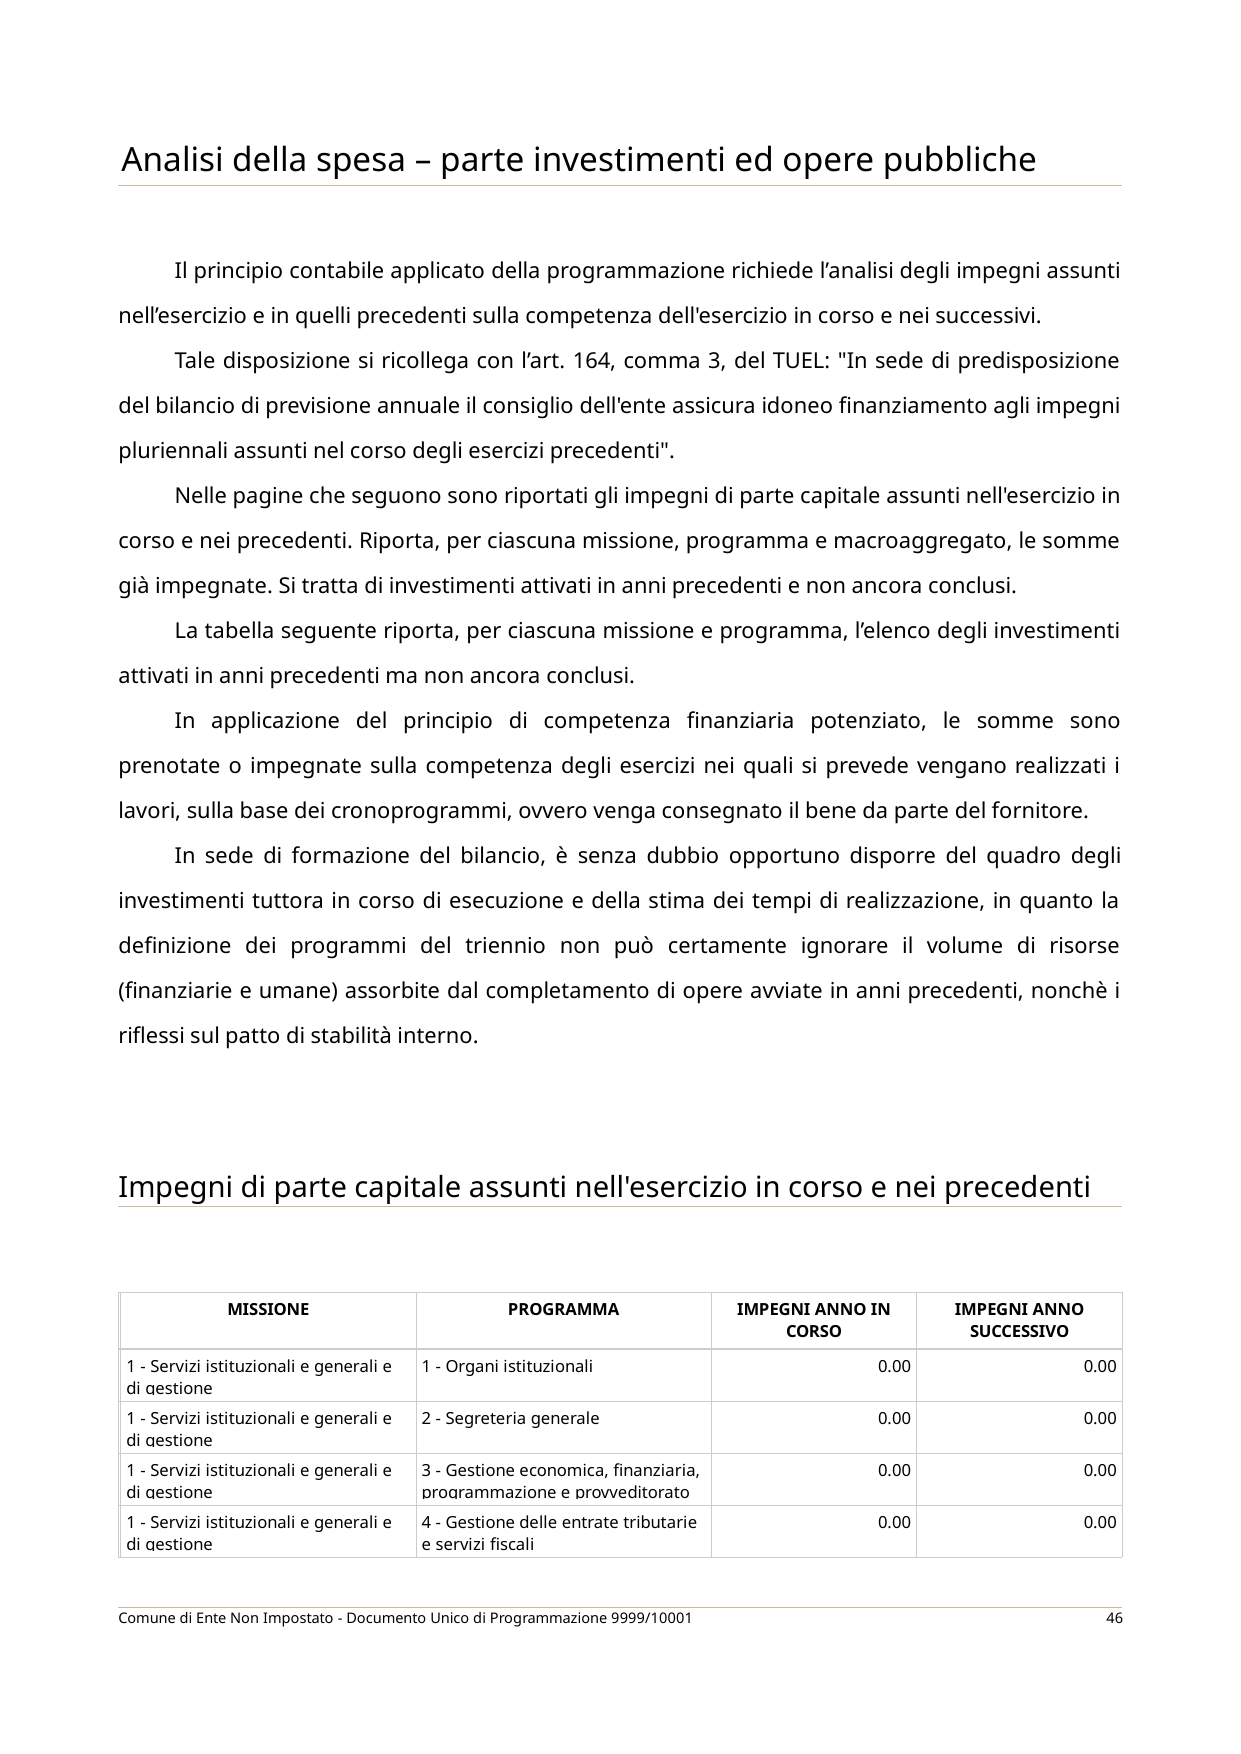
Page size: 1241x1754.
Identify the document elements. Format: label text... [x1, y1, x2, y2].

text Il principio contabile applicato della programmazione richiede l’analisi degli impegni assunti nell’esercizio e in quelli precedenti sulla competenza dell'esercizio in corso e nei successivi. [118, 254, 1122, 329]
table_cell 0,00 [917, 1350, 1122, 1401]
text Analisi della spesa – parte investimenti ed opere pubbliche [118, 133, 1122, 185]
table_cell 1 - Organi istituzionali [417, 1350, 711, 1401]
table_cell 0,00 [917, 1454, 1122, 1505]
text La tabella seguente riporta, per ciascuna missione e programma, l’elenco degli investimenti attivati in anni precedenti ma non ancora conclusi. [118, 614, 1122, 689]
text In sede di formazione del bilancio, è senza dubbio opportuno disporre del quadro degli investimenti tuttora in corso di esecuzione e della stima dei tempi di realizzazione, in quanto la definizione dei programmi del triennio non può certamente ignorare il volume di risorse (finanziarie e umane) assorbite dal completamento di opere avviate in anni precedenti, nonchè i riflessi sul patto di stabilità interno. [118, 839, 1122, 1049]
table_cell 0,00 [917, 1402, 1122, 1453]
table_cell 0,00 [712, 1350, 916, 1401]
table_cell 1 - Servizi istituzionali e generali e di gestione [121, 1350, 416, 1401]
table_cell 0,00 [917, 1506, 1122, 1557]
text Tale disposizione si ricollega con l’art. 164, comma 3, del TUEL: "In sede di predisposizione del bilancio di previsione annuale il consiglio dell'ente assicura idoneo finanziamento agli impegni pluriennali assunti nel corso degli esercizi precedenti". [118, 344, 1122, 464]
table_header PROGRAMMA [417, 1293, 711, 1348]
table_header IMPEGNI ANNO IN CORSO [712, 1293, 916, 1348]
table_header MISSIONE [121, 1293, 416, 1348]
text Nelle pagine che seguono sono riportati gli impegni di parte capitale assunti nell'esercizio in corso e nei precedenti. Riporta, per ciascuna missione, programma e macroaggregato, le somme già impegnate. Si tratta di investimenti attivati in anni precedenti e non ancora conclusi. [118, 479, 1122, 599]
text In applicazione del principio di competenza finanziaria potenziato, le somme sono prenotate o impegnate sulla competenza degli esercizi nei quali si prevede vengano realizzati i lavori, sulla base dei cronoprogrammi, ovvero venga consegnato il bene da parte del fornitore. [118, 704, 1122, 824]
table_cell 1 - Servizi istituzionali e generali e di gestione [121, 1454, 416, 1505]
table_cell 2 - Segreteria generale [417, 1402, 711, 1453]
table_cell 1 - Servizi istituzionali e generali e di gestione [121, 1402, 416, 1453]
table_header IMPEGNI ANNO SUCCESSIVO [917, 1293, 1122, 1348]
table_cell 0,00 [712, 1506, 916, 1557]
table_cell 0,00 [712, 1454, 916, 1505]
table_cell 0,00 [712, 1402, 916, 1453]
table_cell 4 - Gestione delle entrate tributarie e servizi fiscali [417, 1506, 711, 1557]
table_cell 3 - Gestione economica, finanziaria, programmazione e provveditorato [417, 1454, 711, 1505]
text Impegni di parte capitale assunti nell'esercizio in corso e nei precedenti [118, 1166, 1122, 1206]
table_cell 1 - Servizi istituzionali e generali e di gestione [121, 1506, 416, 1557]
